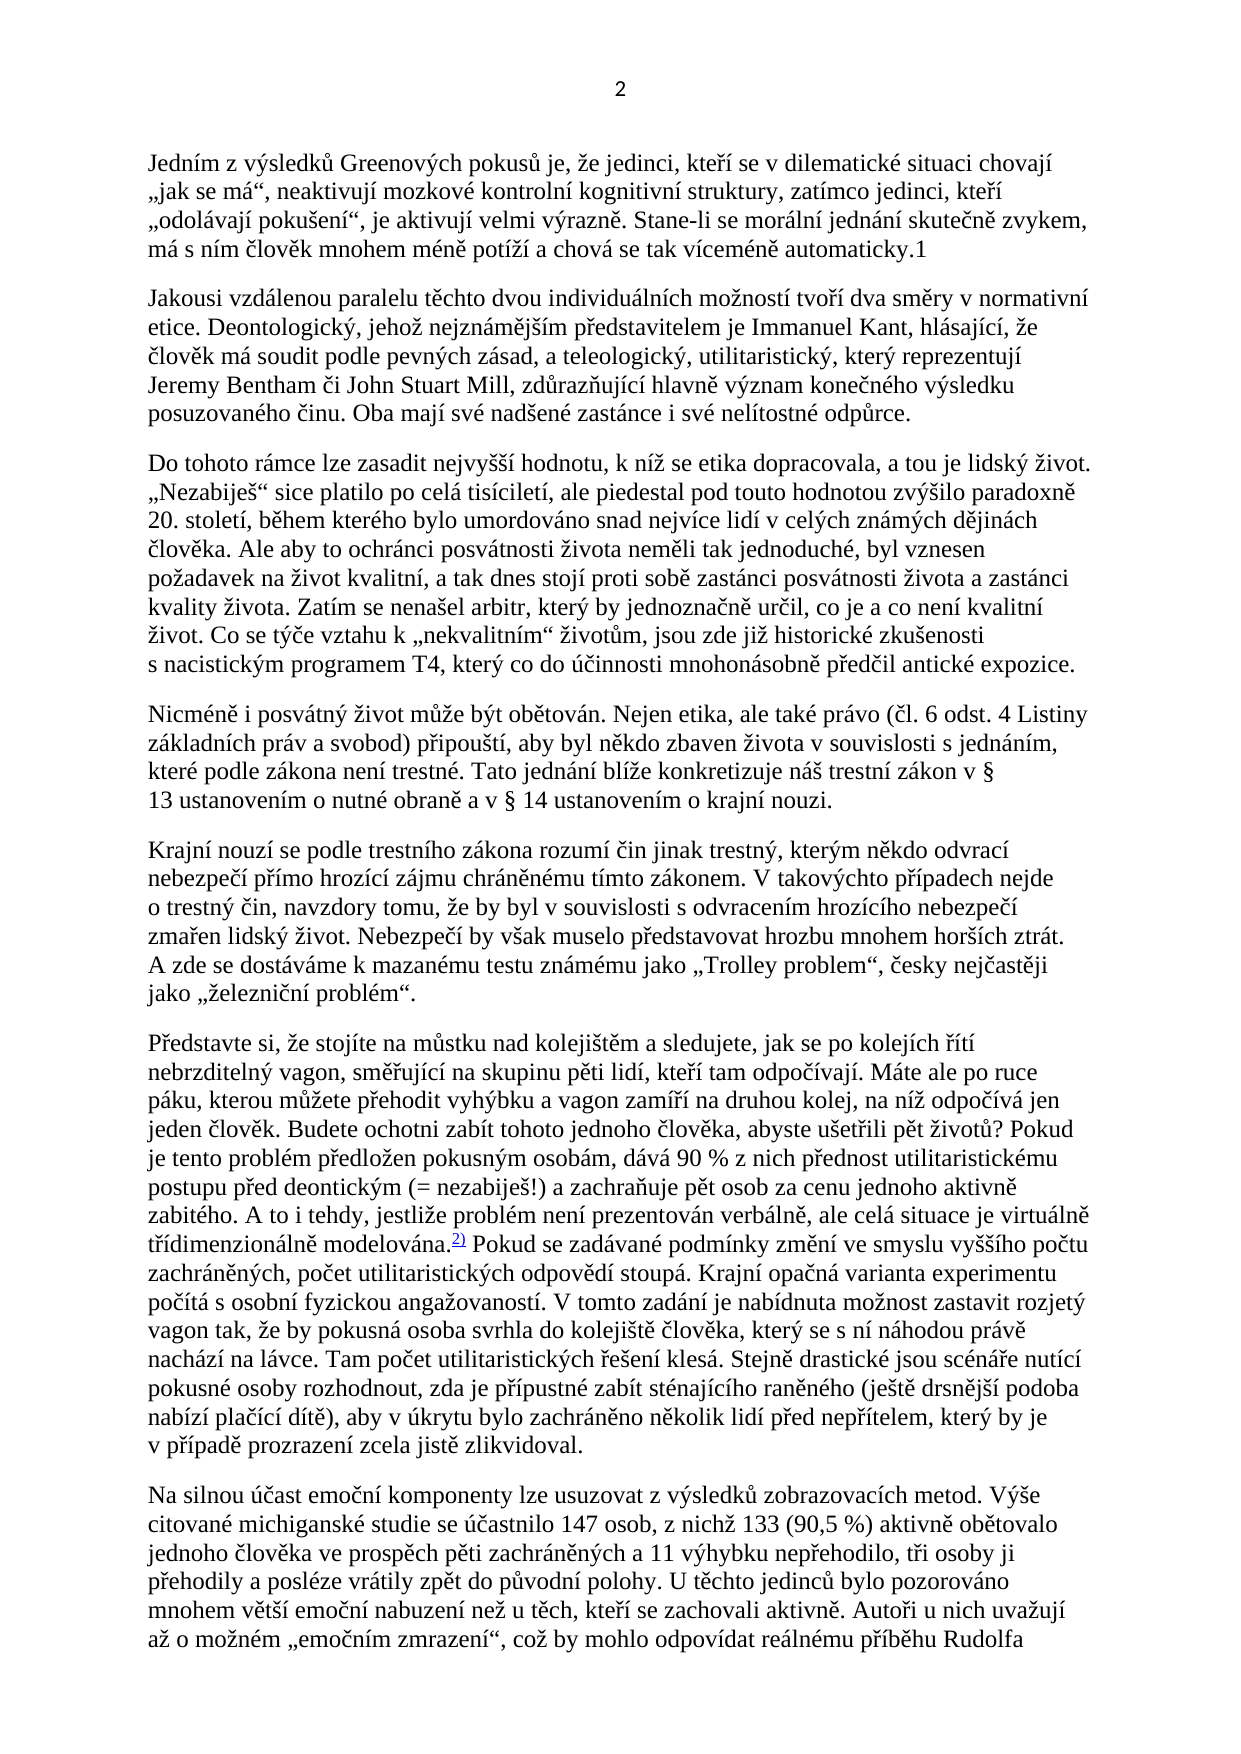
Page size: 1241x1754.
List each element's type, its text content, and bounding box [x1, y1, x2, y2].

text Jedním z výsledků Greenových pokusů je, že jedinci, kteří se v dilematické situaci chovají „jak se má“, neaktivují mozkové kontrolní kognitivní struktury, zatímco jedinci, kteří „odolávají pokušení“, je aktivují velmi výrazně. Stane-li se morální jednání skutečně zvykem, má s ním člověk mnohem méně potíží a chová se tak víceméně automaticky.1 [148, 148, 1093, 263]
text Představte si, že stojíte na můstku nad kolejištěm a sledujete, jak se po kolejích řítí nebrzditelný vagon, směřující na skupinu pěti lidí, kteří tam odpočívají. Máte ale po ruce páku, kterou můžete přehodit vyhýbku a vagon zamíří na druhou kolej, na níž odpočívá jen jeden člověk. Budete ochotni zabít tohoto jednoho člověka, abyste ušetřili pět životů? Pokud je tento problém předložen pokusným osobám, dává 90 % z nich přednost utilitaristickému postupu před deontickým (= nezabiješ!) a zachraňuje pět osob za cenu jednoho aktivně zabitého. A to i tehdy, jestliže problém není prezentován verbálně, ale celá situace je virtuálně třídimenzionálně modelována.2) Pokud se zadávané podmínky změní ve smyslu vyššího počtu zachráněných, počet utilitaristických odpovědí stoupá. Krajní opačná varianta experimentu počítá s osobní fyzickou angažovaností. V tomto zadání je nabídnuta možnost zastavit rozjetý vagon tak, že by pokusná osoba svrhla do kolejiště člověka, který se s ní náhodou právě nachází na lávce. Tam počet utilitaristických řešení klesá. Stejně drastické jsou scénáře nutící pokusné osoby rozhodnout, zda je přípustné zabít sténajícího raněného (ještě drsnější podoba nabízí plačící dítě), aby v úkrytu bylo zachráněno několik lidí před nepřítelem, který by je v případě prozrazení zcela jistě zlikvidoval. [148, 1028, 1093, 1459]
text Do tohoto rámce lze zasadit nejvyšší hodnotu, k níž se etika dopracovala, a tou je lidský život. „Nezabiješ“ sice platilo po celá tisíciletí, ale piedestal pod touto hodnotou zvýšilo paradoxně 20. století, během kterého bylo umordováno snad nejvíce lidí v celých známých dějinách člověka. Ale aby to ochránci posvátnosti života neměli tak jednoduché, byl vznesen požadavek na život kvalitní, a tak dnes stojí proti sobě zastánci posvátnosti života a zastánci kvality života. Zatím se nenašel arbitr, který by jednoznačně určil, co je a co není kvalitní život. Co se týče vztahu k „nekvalitním“ životům, jsou zde již historické zkušenosti s nacistickým programem T4, který co do účinnosti mnohonásobně předčil antické expozice. [148, 448, 1093, 678]
text Nicméně i posvátný život může být obětován. Nejen etika, ale také právo (čl. 6 odst. 4 Listiny základních práv a svobod) připouští, aby byl někdo zbaven života v souvislosti s jednáním, které podle zákona není trestné. Tato jednání blíže konkretizuje náš trestní zákon v § 13 ustanovením o nutné obraně a v § 14 ustanovením o krajní nouzi. [148, 699, 1093, 814]
text Jakousi vzdálenou paralelu těchto dvou individuálních možností tvoří dva směry v normativní etice. Deontologický, jehož nejznámějším představitelem je Immanuel Kant, hlásající, že člověk má soudit podle pevných zásad, a teleologický, utilitaristický, který reprezentují Jeremy Bentham či John Stuart Mill, zdůrazňující hlavně význam konečného výsledku posuzovaného činu. Oba mají své nadšené zastánce i své nelítostné odpůrce. [148, 283, 1093, 427]
text Na silnou účast emoční komponenty lze usuzovat z výsledků zobrazovacích metod. Výše citované michiganské studie se účastnilo 147 osob, z nichž 133 (90,5 %) aktivně obětovalo jednoho člověka ve prospěch pěti zachráněných a 11 výhybku nepřehodilo, tři osoby ji přehodily a posléze vrátily zpět do původní polohy. U těchto jedinců bylo pozorováno mnohem větší emoční nabuzení než u těch, kteří se zachovali aktivně. Autoři u nich uvažují až o možném „emočním zmrazení“, což by mohlo odpovídat reálnému příběhu Rudolfa [148, 1480, 1093, 1653]
text Krajní nouzí se podle trestního zákona rozumí čin jinak trestný, kterým někdo odvrací nebezpečí přímo hrozící zájmu chráněnému tímto zákonem. V takovýchto případech nejde o trestný čin, navzdory tomu, že by byl v souvislosti s odvracením hrozícího nebezpečí zmařen lidský život. Nebezpečí by však muselo představovat hrozbu mnohem horších ztrát. A zde se dostáváme k mazanému testu známému jako „Trolley problem“, česky nejčastěji jako „železniční problém“. [148, 835, 1093, 1007]
